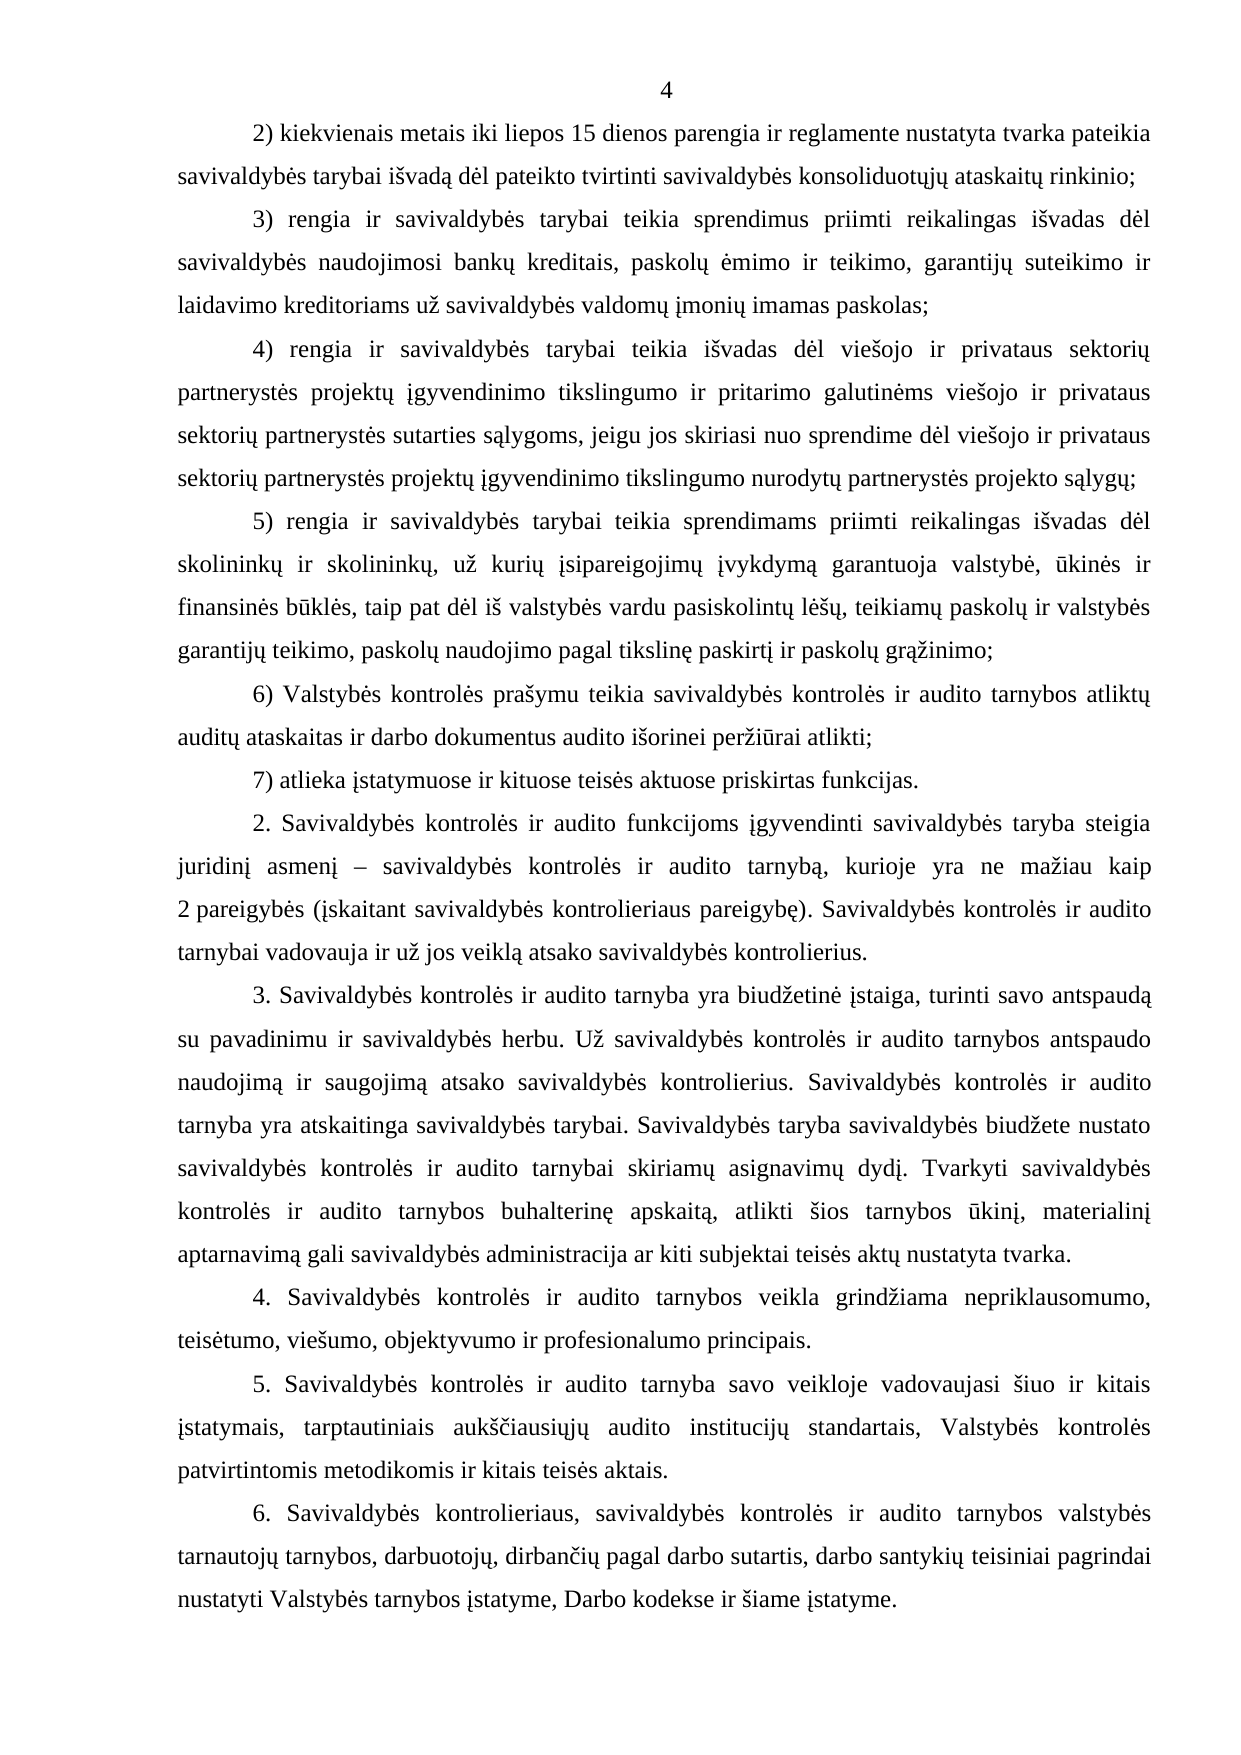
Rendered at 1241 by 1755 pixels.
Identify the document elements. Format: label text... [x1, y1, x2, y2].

text 4) rengia ir savivaldybės tarybai teikia išvadas dėl viešojo ir privataus sektorių partnerystės projektų įgyvendinimo tikslingumo ir pritarimo galutinėms viešojo ir privataus sektorių partnerystės sutarties sąlygoms, jeigu jos skiriasi nuo sprendime dėl viešojo ir privataus sektorių partnerystės projektų įgyvendinimo tikslingumo nurodytų partnerystės projekto sąlygų; [177, 334, 1152, 492]
text 2. Savivaldybės kontrolės ir audito funkcijoms įgyvendinti savivaldybės taryba steigia juridinį asmenį – savivaldybės kontrolės ir audito tarnybą, kurioje yra ne mažiau kaip 2 pareigybės (įskaitant savivaldybės kontrolieriaus pareigybę). Savivaldybės kontrolės ir audito tarnybai vadovauja ir už jos veiklą atsako savivaldybės kontrolierius. [177, 808, 1152, 966]
text 7) atlieka įstatymuose ir kituose teisės aktuose priskirtas funkcijas. [177, 765, 1152, 794]
text 4. Savivaldybės kontrolės ir audito tarnybos veikla grindžiama nepriklausomumo, teisėtumo, viešumo, objektyvumo ir profesionalumo principais. [177, 1282, 1152, 1354]
text 3) rengia ir savivaldybės tarybai teikia sprendimus priimti reikalingas išvadas dėl savivaldybės naudojimosi bankų kreditais, paskolų ėmimo ir teikimo, garantijų suteikimo ir laidavimo kreditoriams už savivaldybės valdomų įmonių imamas paskolas; [177, 204, 1152, 319]
text 6. Savivaldybės kontrolieriaus, savivaldybės kontrolės ir audito tarnybos valstybės tarnautojų tarnybos, darbuotojų, dirbančių pagal darbo sutartis, darbo santykių teisiniai pagrindai nustatyti Valstybės tarnybos įstatyme, Darbo kodekse ir šiame įstatyme. [177, 1498, 1152, 1613]
text 6) Valstybės kontrolės prašymu teikia savivaldybės kontrolės ir audito tarnybos atliktų auditų ataskaitas ir darbo dokumentus audito išorinei peržiūrai atlikti; [177, 679, 1152, 751]
text 5) rengia ir savivaldybės tarybai teikia sprendimams priimti reikalingas išvadas dėl skolininkų ir skolininkų, už kurių įsipareigojimų įvykdymą garantuoja valstybė, ūkinės ir finansinės būklės, taip pat dėl iš valstybės vardu pasiskolintų lėšų, teikiamų paskolų ir valstybės garantijų teikimo, paskolų naudojimo pagal tikslinę paskirtį ir paskolų grąžinimo; [177, 506, 1152, 664]
text 5. Savivaldybės kontrolės ir audito tarnyba savo veikloje vadovaujasi šiuo ir kitais įstatymais, tarptautiniais aukščiausiųjų audito institucijų standartais, Valstybės kontrolės patvirtintomis metodikomis ir kitais teisės aktais. [177, 1369, 1152, 1484]
text 2) kiekvienais metais iki liepos 15 dienos parengia ir reglamente nustatyta tvarka pateikia savivaldybės tarybai išvadą dėl pateikto tvirtinti savivaldybės konsoliduotųjų ataskaitų rinkinio; [177, 118, 1152, 190]
text 3. Savivaldybės kontrolės ir audito tarnyba yra biudžetinė įstaiga, turinti savo antspaudą su pavadinimu ir savivaldybės herbu. Už savivaldybės kontrolės ir audito tarnybos antspaudo naudojimą ir saugojimą atsako savivaldybės kontrolierius. Savivaldybės kontrolės ir audito tarnyba yra atskaitinga savivaldybės tarybai. Savivaldybės taryba savivaldybės biudžete nustato savivaldybės kontrolės ir audito tarnybai skiriamų asignavimų dydį. Tvarkyti savivaldybės kontrolės ir audito tarnybos buhalterinę apskaitą, atlikti šios tarnybos ūkinį, materialinį aptarnavimą gali savivaldybės administracija ar kiti subjektai teisės aktų nustatyta tvarka. [177, 981, 1152, 1268]
